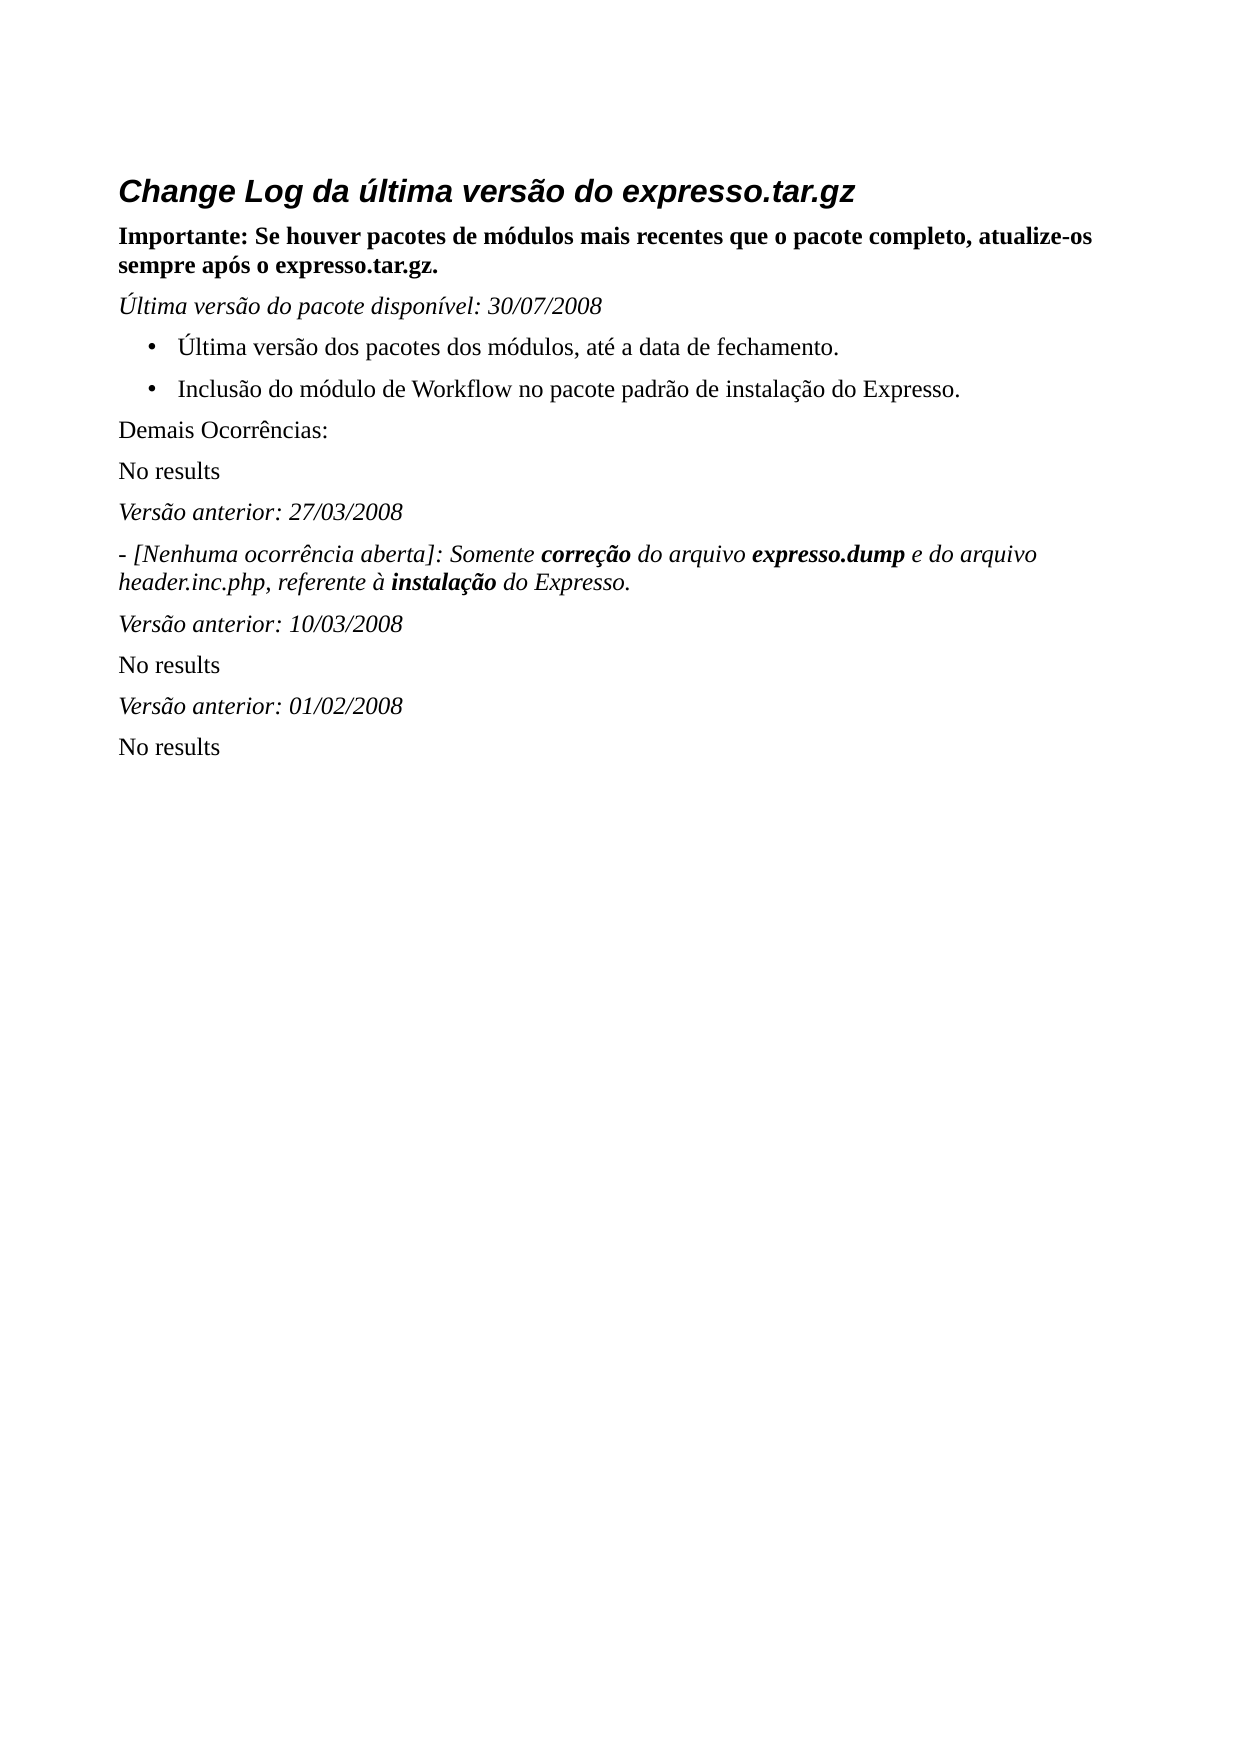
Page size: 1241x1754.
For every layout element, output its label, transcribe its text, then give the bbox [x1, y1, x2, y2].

subtitle Change Log da última versão do expresso.tar.gz [118, 172, 1122, 209]
text Versão anterior: 27/03/2008 [118, 497, 1122, 526]
text Demais Ocorrências: [118, 415, 1122, 444]
text Versão anterior: 01/02/2008 [118, 691, 1122, 720]
list Última versão dos pacotes dos módulos, até a data de fechamento. [148, 332, 1122, 361]
text No results [118, 456, 1122, 485]
text No results [118, 650, 1122, 679]
text - [Nenhuma ocorrência aberta]: Somente correção do arquivo expresso.dump e do arquivo header.inc.php, referente à instalação do Expresso. [118, 539, 1122, 596]
text Última versão do pacote disponível: 30/07/2008 [118, 291, 1122, 320]
text Versão anterior: 10/03/2008 [118, 609, 1122, 637]
list Inclusão do módulo de Workflow no pacote padrão de instalação do Expresso. [148, 374, 1122, 402]
text No results [118, 732, 1122, 761]
text Importante: Se houver pacotes de módulos mais recentes que o pacote completo, atualize-os sempre após o expresso.tar.gz. [118, 221, 1122, 279]
